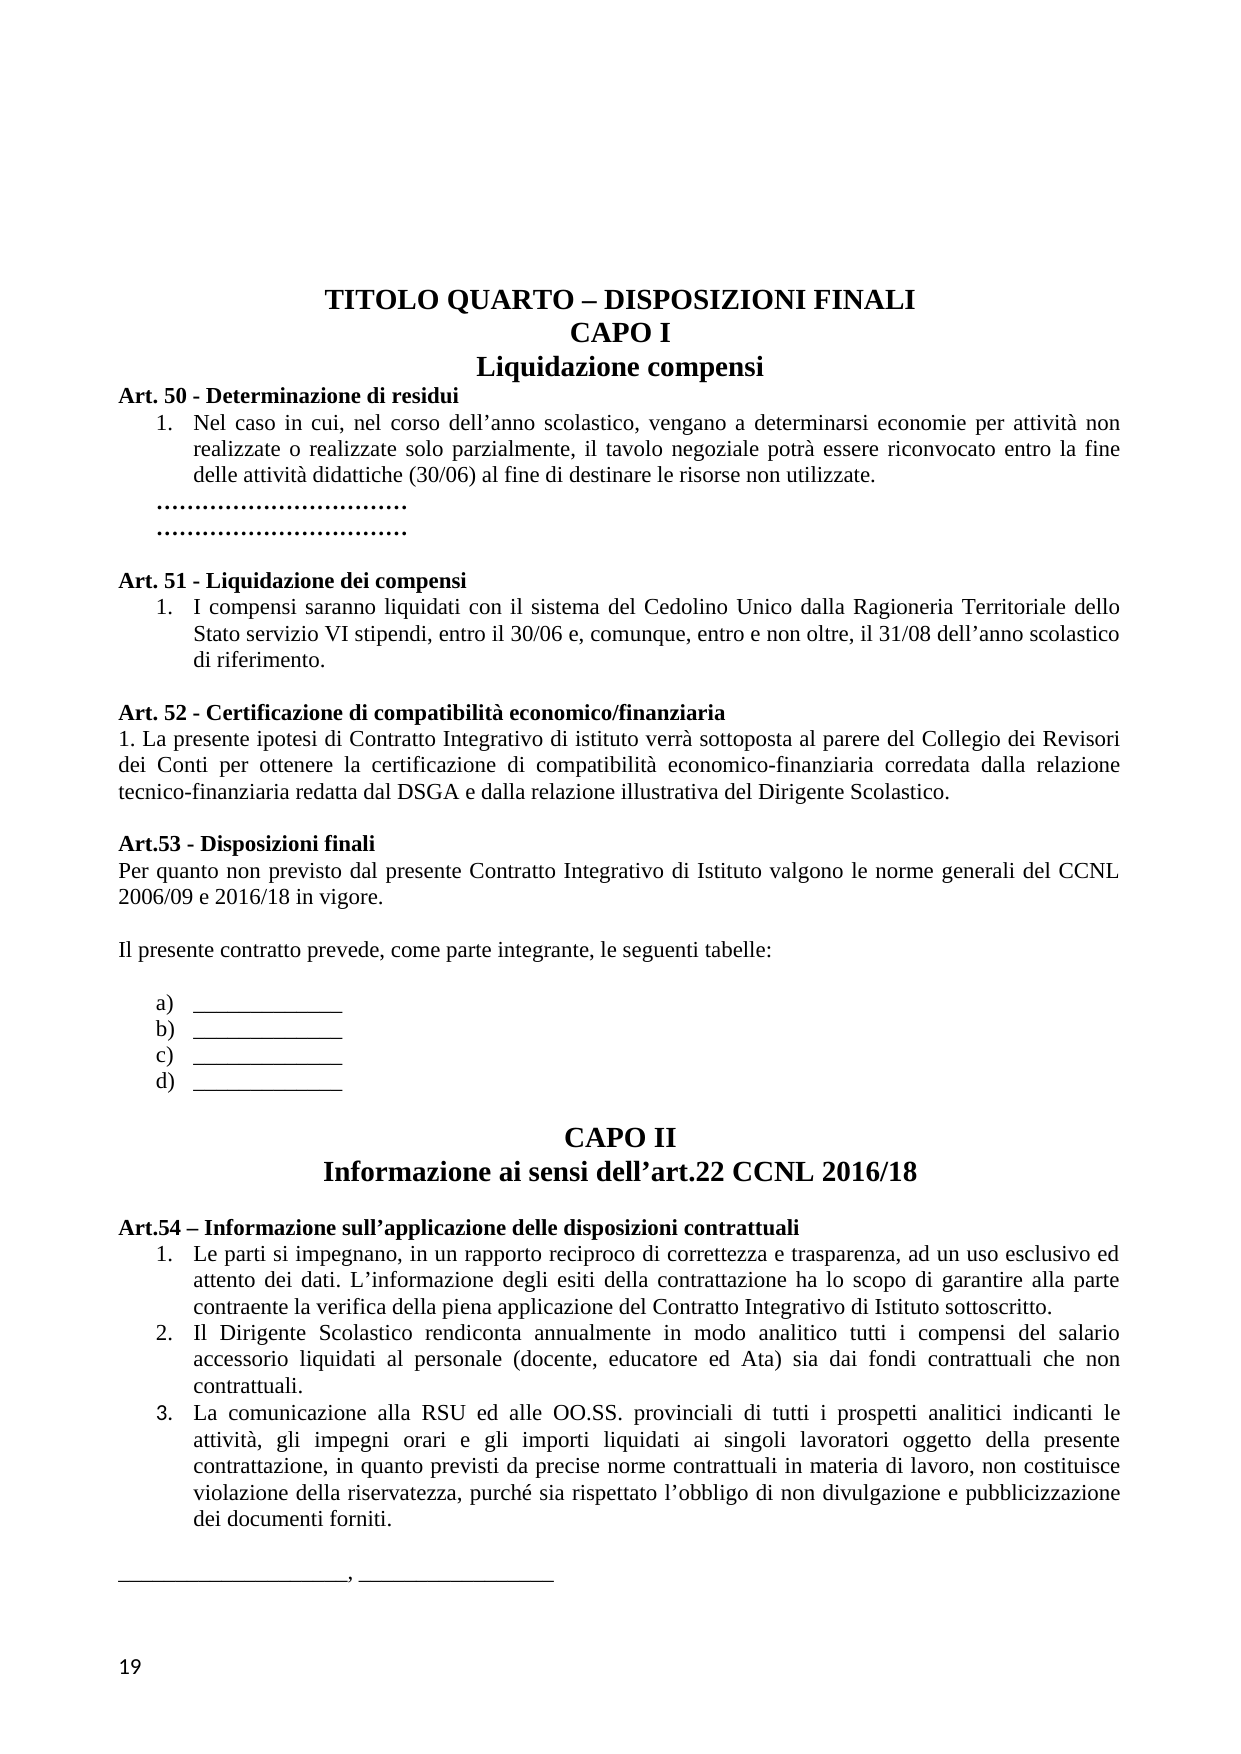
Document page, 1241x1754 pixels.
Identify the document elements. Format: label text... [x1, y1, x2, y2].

text ____________________, _________________ [118, 1558, 1122, 1584]
list Il Dirigente Scolastico rendiconta annualmente in modo analitico tutti i compensi del salario accessorio liquidati al personale (docente, educatore ed Ata) sia dai fondi contrattuali che non contrattuali. [156, 1319, 1122, 1398]
text Art. 50 - Determinazione di residui [118, 382, 1122, 409]
list _____________ [156, 988, 1122, 1015]
text 1. La presente ipotesi di Contratto Integrativo di istituto verrà sottoposta al parere del Collegio dei Revisori dei Conti per ottenere la certificazione di compatibilità economico-finanziaria corredata dalla relazione tecnico-finanziaria redatta dal DSGA e dalla relazione illustrativa del Dirigente Scolastico. [118, 725, 1122, 804]
list _____________ [156, 1015, 1122, 1041]
list _____________ [156, 1068, 1122, 1094]
text Art.54 – Informazione sull’applicazione delle disposizioni contrattuali [118, 1214, 1122, 1240]
list I compensi saranno liquidati con il sistema del Cedolino Unico dalla Ragioneria Territoriale dello Stato servizio VI stipendi, entro il 30/06 e, comunque, entro e non oltre, il 31/08 dell’anno scolastico di riferimento. [156, 593, 1122, 672]
list La comunicazione alla RSU ed alle OO.SS. provinciali di tutti i prospetti analitici indicanti le attività, gli impegni orari e gli importi liquidati ai singoli lavoratori oggetto della presente contrattazione, in quanto previsti da precise norme contrattuali in materia di lavoro, non costituisce violazione della riservatezza, purché sia rispettato l’obbligo di non divulgazione e pubblicizzazione dei documenti forniti. [156, 1398, 1122, 1532]
text …………………………… [156, 488, 1122, 514]
text Art. 52 - Certificazione di compatibilità economico/finanziaria [118, 699, 1122, 725]
list Nel caso in cui, nel corso dell’anno scolastico, vengano a determinarsi economie per attività non realizzate o realizzate solo parzialmente, il tavolo negoziale potrà essere riconvocato entro la fine delle attività didattiche (30/06) al fine di destinare le risorse non utilizzate. [156, 409, 1122, 488]
text Art.53 - Disposizioni finali [118, 830, 1122, 857]
text Informazione ai sensi dell’art.22 CCNL 2016/18 [118, 1154, 1122, 1187]
text TITOLO QUARTO – DISPOSIZIONI FINALI [118, 282, 1122, 315]
list _____________ [156, 1041, 1122, 1068]
text …………………………… [156, 514, 1122, 541]
text CAPO II [118, 1120, 1122, 1154]
list Le parti si impegnano, in un rapporto reciproco di correttezza e trasparenza, ad un uso esclusivo ed attento dei dati. L’informazione degli esiti della contrattazione ha lo scopo di garantire alla parte contraente la verifica della piena applicazione del Contratto Integrativo di Istituto sottoscritto. [156, 1240, 1122, 1319]
text Art. 51 - Liquidazione dei compensi [118, 567, 1122, 593]
text CAPO I [118, 315, 1122, 349]
text Liquidazione compensi [118, 349, 1122, 382]
text Il presente contratto prevede, come parte integrante, le seguenti tabelle: [118, 936, 1122, 962]
text Per quanto non previsto dal presente Contratto Integrativo di Istituto valgono le norme generali del CCNL 2006/09 e 2016/18 in vigore. [118, 857, 1122, 909]
